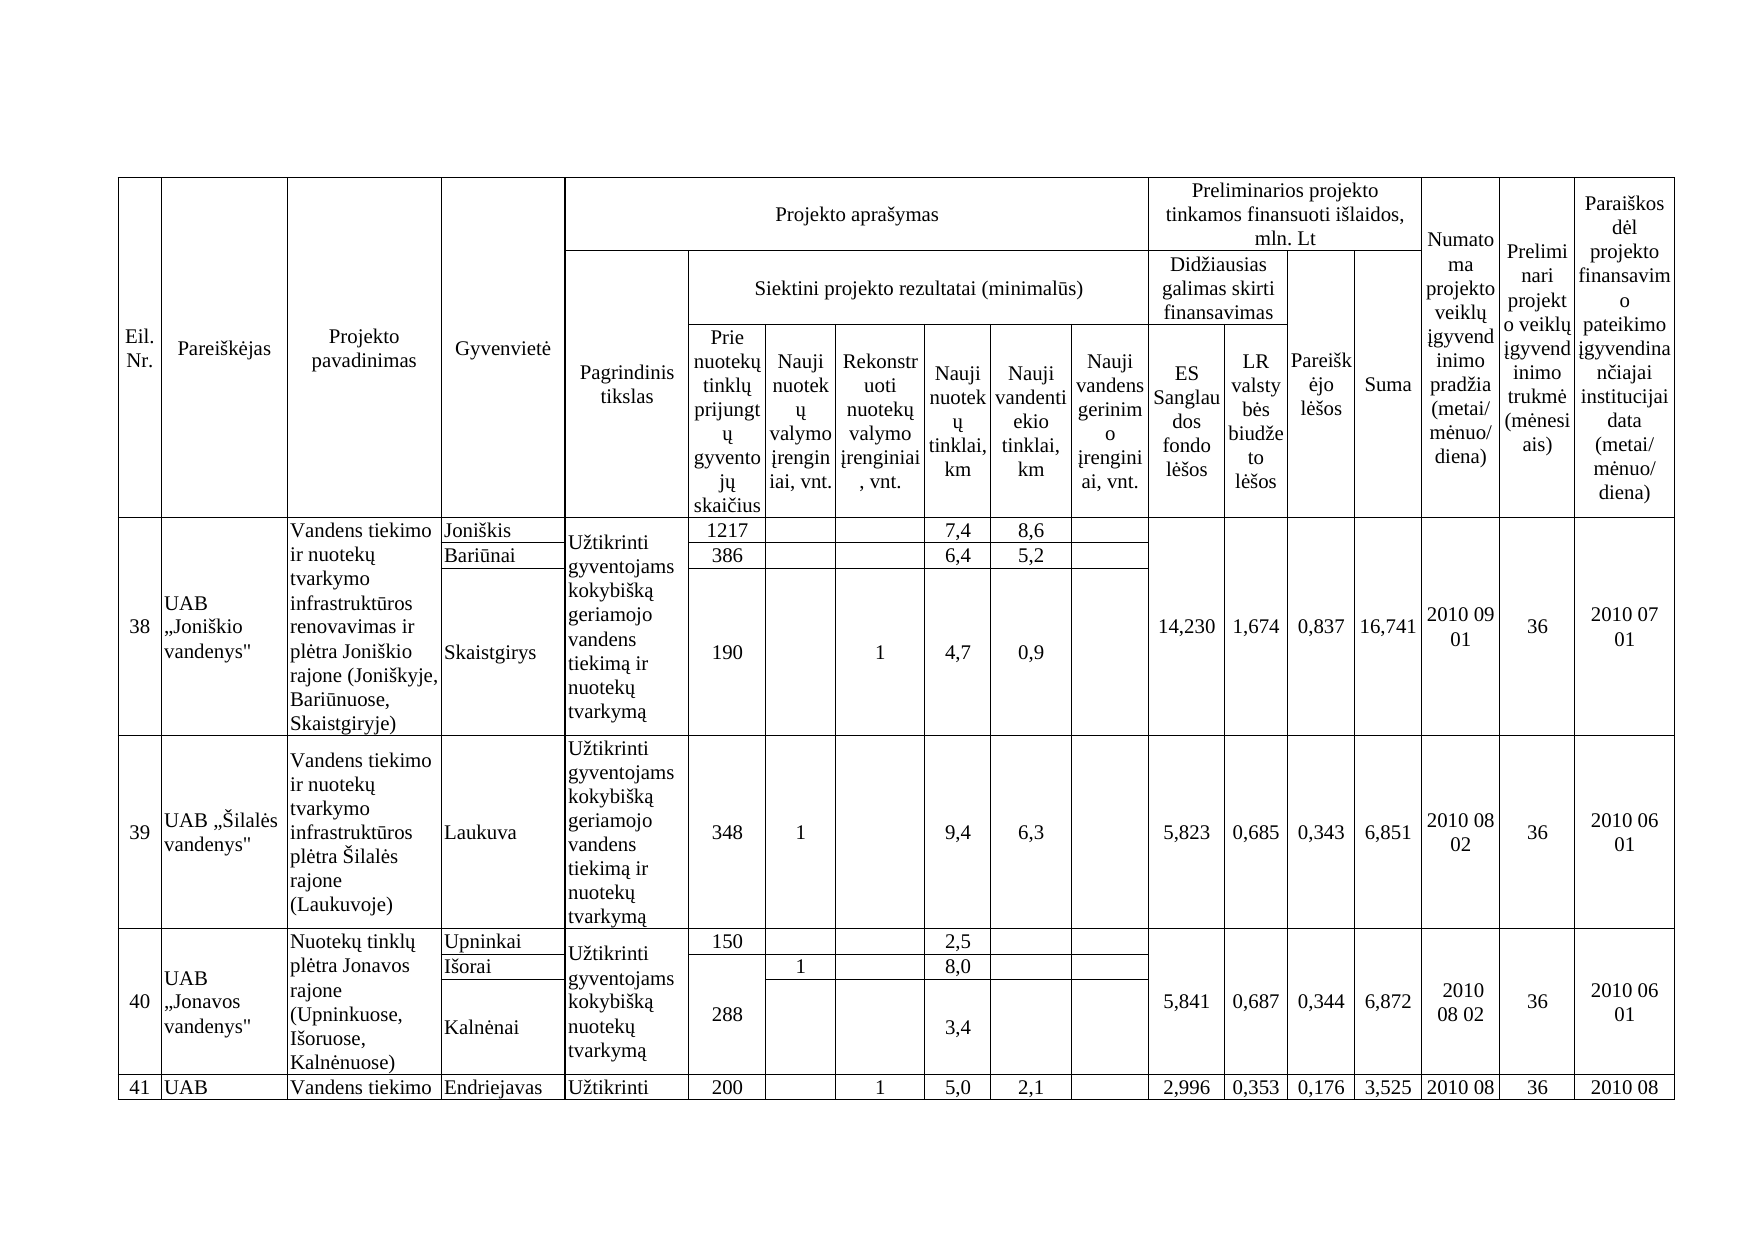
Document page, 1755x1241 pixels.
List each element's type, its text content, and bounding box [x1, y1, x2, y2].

table_cell 2010 06 01 [1575, 736, 1674, 928]
table_cell 5,841 [1149, 929, 1224, 1074]
table_cell 6,3 [991, 736, 1071, 928]
table_cell 41 [119, 1075, 161, 1099]
table_header Projekto aprašymas [566, 178, 1148, 250]
table_header Pareiškėjas [162, 178, 287, 517]
table_cell 190 [689, 569, 765, 735]
table_cell Laukuva [442, 736, 564, 928]
table_cell Prie nuotekų tinklų prijungtų gyventojų skaičius [689, 325, 765, 517]
table_header Preliminarios projekto tinkamos finansuoti išlaidos, mln. Lt [1149, 178, 1421, 250]
table_cell Užtikrinti gyventojams kokybišką nuotekų tvarkymą [566, 929, 688, 1074]
table_cell 6,851 [1355, 736, 1421, 928]
table_cell 1 [766, 736, 835, 928]
table_cell 6,872 [1355, 929, 1421, 1074]
table_cell Užtikrinti gyventojams kokybišką geriamojo vandens tiekimą ir nuotekų tvarkymą [566, 518, 688, 735]
table_cell Vandens tiekimo ir nuotekų tvarkymo infrastruktūros plėtra Šilalės rajone (Laukuvoje) [288, 736, 441, 928]
table_cell 3,4 [925, 980, 990, 1074]
table_cell 0,687 [1225, 929, 1287, 1074]
table_cell [991, 980, 1071, 1074]
table_cell Didžiausias galimas skirti finansavimas [1149, 251, 1287, 324]
table_cell 5,823 [1149, 736, 1224, 928]
table_cell 0,837 [1288, 518, 1354, 735]
table_cell 2010 08 02 [1422, 929, 1499, 1074]
table_cell 8,6 [991, 518, 1071, 542]
table_cell 16,741 [1355, 518, 1421, 735]
table_cell Užtikrinti [566, 1075, 688, 1099]
table_cell ES Sanglaudos fondo lėšos [1149, 325, 1224, 517]
table_cell 2010 08 02 [1422, 736, 1499, 928]
table_cell Bariūnai [442, 543, 564, 567]
table_cell 0,9 [991, 569, 1071, 735]
table_cell UAB [162, 1075, 287, 1099]
table_cell 36 [1500, 736, 1574, 928]
table_cell 6,4 [925, 543, 990, 567]
table_cell 4,7 [925, 569, 990, 735]
table_cell 2,996 [1149, 1075, 1224, 1099]
table_cell [766, 980, 835, 1074]
table_header Projekto pavadinimas [288, 178, 441, 517]
table_cell 0,344 [1288, 929, 1354, 1074]
table_cell Nauji vandens gerinimo įrenginiai, vnt. [1072, 325, 1148, 517]
table_cell 36 [1500, 1075, 1574, 1099]
table_cell Pareiškėjo lėšos [1288, 251, 1354, 517]
table_header Paraiškos dėl projekto finansavimo pateikimo įgyvendinančiajai institucijai data (metai/ mėnuo/ diena) [1575, 178, 1674, 517]
table_cell [991, 929, 1071, 953]
table_cell 348 [689, 736, 765, 928]
table_cell 3,525 [1355, 1075, 1421, 1099]
table_cell 2010 09 01 [1422, 518, 1499, 735]
table_cell Rekonstruoti nuotekų valymo įrenginiai, vnt. [836, 325, 924, 517]
table_cell 0,176 [1288, 1075, 1354, 1099]
table_cell Suma [1355, 251, 1421, 517]
table_cell [1072, 929, 1148, 953]
table_cell 1 [836, 569, 924, 735]
table_cell 2010 08 [1575, 1075, 1674, 1099]
table_cell [1072, 569, 1148, 735]
table_cell 8,0 [925, 955, 990, 978]
table_cell Siektini projekto rezultatai (minimalūs) [689, 251, 1148, 324]
table_cell 2,1 [991, 1075, 1071, 1099]
table_cell 0,343 [1288, 736, 1354, 928]
table_cell [836, 955, 924, 978]
table_cell [1072, 980, 1148, 1074]
table_cell 9,4 [925, 736, 990, 928]
table_cell [766, 569, 835, 735]
table_cell 7,4 [925, 518, 990, 542]
table_header Preliminari projekto veiklų įgyvendinimo trukmė (mėnesiais) [1500, 178, 1574, 517]
table_cell 36 [1500, 518, 1574, 735]
table_cell 0,685 [1225, 736, 1287, 928]
table_cell 40 [119, 929, 161, 1074]
table_cell Nauji nuotekų valymo įrenginiai, vnt. [766, 325, 835, 517]
table_cell [991, 955, 1071, 978]
table_cell 39 [119, 736, 161, 928]
table_cell Nuotekų tinklų plėtra Jonavos rajone (Upninkuose, Išoruose, Kalnėnuose) [288, 929, 441, 1074]
table_cell UAB „Jonavos vandenys" [162, 929, 287, 1074]
table_cell UAB „Joniškio vandenys" [162, 518, 287, 735]
table_cell 386 [689, 543, 765, 567]
table_cell Joniškis [442, 518, 564, 542]
table_cell 150 [689, 929, 765, 953]
table_cell Endriejavas [442, 1075, 564, 1099]
table_cell 38 [119, 518, 161, 735]
table_cell [1072, 736, 1148, 928]
table_cell Užtikrinti gyventojams kokybišką geriamojo vandens tiekimą ir nuotekų tvarkymą [566, 736, 688, 928]
table_cell 5,2 [991, 543, 1071, 567]
table_cell 288 [689, 955, 765, 1074]
table_cell [766, 543, 835, 567]
table_header Numatoma projekto veiklų įgyvendinimo pradžia (metai/ mėnuo/ diena) [1422, 178, 1499, 517]
table_cell 2010 06 01 [1575, 929, 1674, 1074]
table_cell 5,0 [925, 1075, 990, 1099]
table_cell [836, 980, 924, 1074]
table_cell 1 [766, 955, 835, 978]
table_cell 1,674 [1225, 518, 1287, 735]
table_cell LR valstybės biudžeto lėšos [1225, 325, 1287, 517]
table_cell 0,353 [1225, 1075, 1287, 1099]
table_cell Pagrindinis tikslas [566, 251, 688, 517]
table_cell Nauji vandentiekio tinklai, km [991, 325, 1071, 517]
table_cell Upninkai [442, 929, 564, 953]
table_cell [1072, 955, 1148, 978]
table_cell [766, 929, 835, 953]
table_cell 36 [1500, 929, 1574, 1074]
table_cell Vandens tiekimo ir nuotekų tvarkymo infrastruktūros renovavimas ir plėtra Joniškio rajone (Joniškyje, Bariūnuose, Skaistgiryje) [288, 518, 441, 735]
table_cell 1 [836, 1075, 924, 1099]
table_cell [1072, 1075, 1148, 1099]
table_cell UAB „Šilalės vandenys" [162, 736, 287, 928]
table_cell Išorai [442, 955, 564, 978]
table_header Gyvenvietė [442, 178, 564, 517]
table_cell [1072, 518, 1148, 542]
table_cell [836, 929, 924, 953]
table_cell [766, 518, 835, 542]
table_cell Kalnėnai [442, 980, 564, 1074]
table_cell [1072, 543, 1148, 567]
table_cell 2,5 [925, 929, 990, 953]
table_cell [836, 736, 924, 928]
table_cell Skaistgirys [442, 569, 564, 735]
table_cell [766, 1075, 835, 1099]
table_cell 2010 07 01 [1575, 518, 1674, 735]
table_cell Vandens tiekimo [288, 1075, 441, 1099]
table_cell 2010 08 [1422, 1075, 1499, 1099]
table_cell [836, 543, 924, 567]
table_cell 200 [689, 1075, 765, 1099]
table_header Eil. Nr. [119, 178, 161, 517]
table_cell 1217 [689, 518, 765, 542]
table_cell 14,230 [1149, 518, 1224, 735]
table_cell [836, 518, 924, 542]
table_cell Nauji nuotekų tinklai, km [925, 325, 990, 517]
